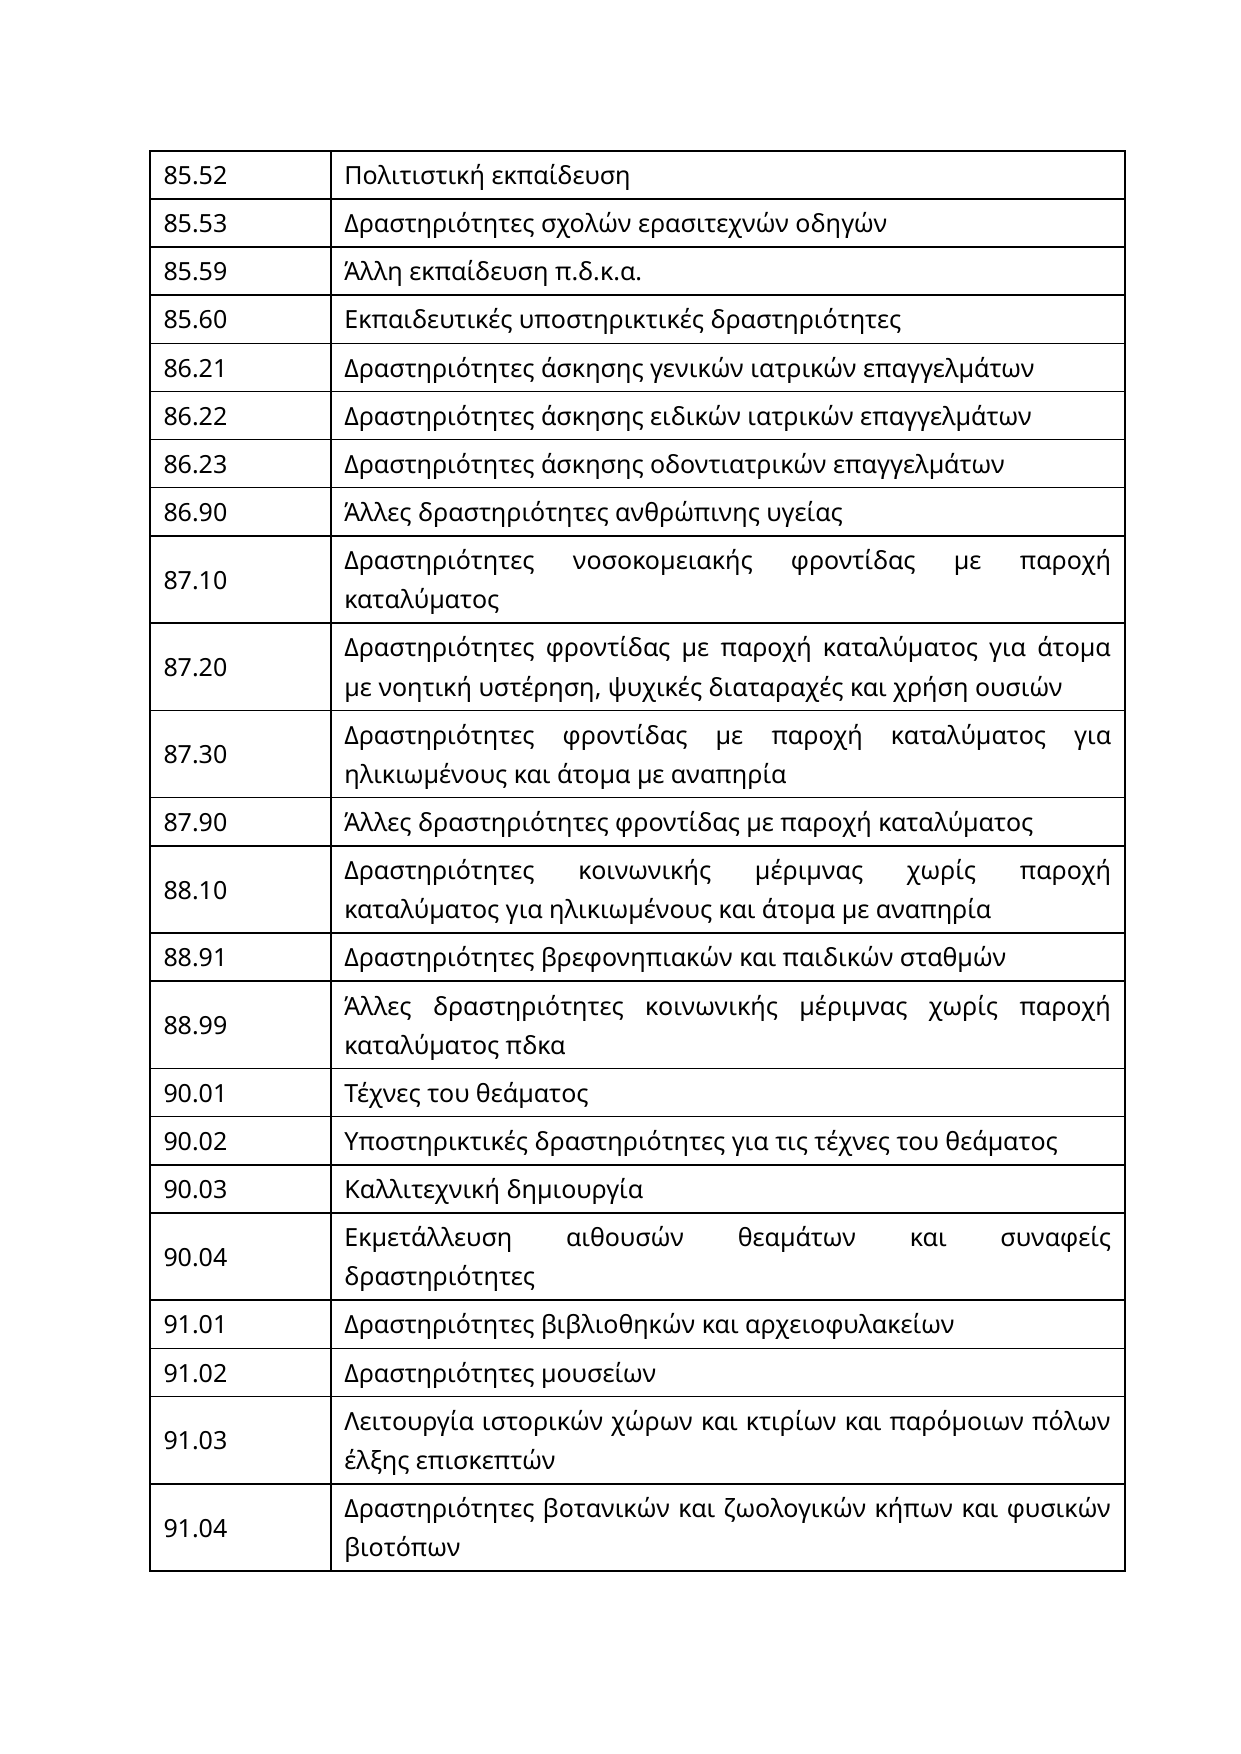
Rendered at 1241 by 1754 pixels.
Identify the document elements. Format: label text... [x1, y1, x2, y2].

table_cell Δραστηριότητες φροντίδας με παροχή καταλύματος για άτομα με νοητική υστέρηση, ψυχικές διαταραχές και χρήση ουσιών [332, 624, 1124, 709]
table_cell 87.90 [151, 798, 330, 845]
table_cell Δραστηριότητες άσκησης ειδικών ιατρικών επαγγελμάτων [332, 392, 1124, 439]
table_cell 88.99 [151, 982, 330, 1068]
table_cell 86.22 [151, 392, 330, 439]
table_cell Υποστηρικτικές δραστηριότητες για τις τέχνες του θεάματος [332, 1117, 1124, 1164]
table_cell 90.01 [151, 1069, 330, 1116]
table_cell 86.21 [151, 344, 330, 391]
table_cell 91.04 [151, 1485, 330, 1570]
table_cell Πολιτιστική εκπαίδευση [332, 152, 1124, 198]
table_cell Άλλες δραστηριότητες κοινωνικής μέριμνας χωρίς παροχή καταλύματος πδκα [332, 982, 1124, 1068]
table_cell Εκπαιδευτικές υποστηρικτικές δραστηριότητες [332, 296, 1124, 342]
table_cell Εκμετάλλευση αιθουσών θεαμάτων και συναφείς δραστηριότητες [332, 1214, 1124, 1299]
table_cell 88.91 [151, 934, 330, 980]
table_cell 86.23 [151, 440, 330, 487]
table_cell Δραστηριότητες σχολών ερασιτεχνών οδηγών [332, 200, 1124, 246]
table_cell Δραστηριότητες άσκησης γενικών ιατρικών επαγγελμάτων [332, 344, 1124, 391]
table_cell 85.59 [151, 248, 330, 294]
table_cell 85.53 [151, 200, 330, 246]
table_cell Άλλες δραστηριότητες φροντίδας με παροχή καταλύματος [332, 798, 1124, 845]
table_cell 90.03 [151, 1166, 330, 1212]
table_cell 90.02 [151, 1117, 330, 1164]
table_cell 91.01 [151, 1301, 330, 1347]
table_cell Καλλιτεχνική δημιουργία [332, 1166, 1124, 1212]
table_cell 88.10 [151, 847, 330, 932]
table_cell Άλλη εκπαίδευση π.δ.κ.α. [332, 248, 1124, 294]
table_cell Δραστηριότητες κοινωνικής μέριμνας χωρίς παροχή καταλύματος για ηλικιωμένους και άτομα με αναπηρία [332, 847, 1124, 932]
table_cell Άλλες δραστηριότητες ανθρώπινης υγείας [332, 488, 1124, 535]
table_cell 85.52 [151, 152, 330, 198]
table_cell 91.03 [151, 1397, 330, 1483]
table_cell Τέχνες του θεάματος [332, 1069, 1124, 1116]
table_cell Δραστηριότητες βρεφονηπιακών και παιδικών σταθμών [332, 934, 1124, 980]
table_cell Λειτουργία ιστορικών χώρων και κτιρίων και παρόμοιων πόλων έλξης επισκεπτών [332, 1397, 1124, 1483]
table_cell Δραστηριότητες άσκησης οδοντιατρικών επαγγελμάτων [332, 440, 1124, 487]
table_cell 86.90 [151, 488, 330, 535]
table_cell 87.30 [151, 711, 330, 797]
table_cell 87.20 [151, 624, 330, 709]
table_cell 90.04 [151, 1214, 330, 1299]
table_cell 87.10 [151, 537, 330, 622]
table_cell Δραστηριότητες βιβλιοθηκών και αρχειοφυλακείων [332, 1301, 1124, 1347]
table_cell Δραστηριότητες μουσείων [332, 1349, 1124, 1396]
table_cell 85.60 [151, 296, 330, 342]
table_cell Δραστηριότητες φροντίδας με παροχή καταλύματος για ηλικιωμένους και άτομα με αναπηρία [332, 711, 1124, 797]
table_cell Δραστηριότητες βοτανικών και ζωολογικών κήπων και φυσικών βιοτόπων [332, 1485, 1124, 1570]
table_cell 91.02 [151, 1349, 330, 1396]
table_cell Δραστηριότητες νοσοκομειακής φροντίδας με παροχή καταλύματος [332, 537, 1124, 622]
